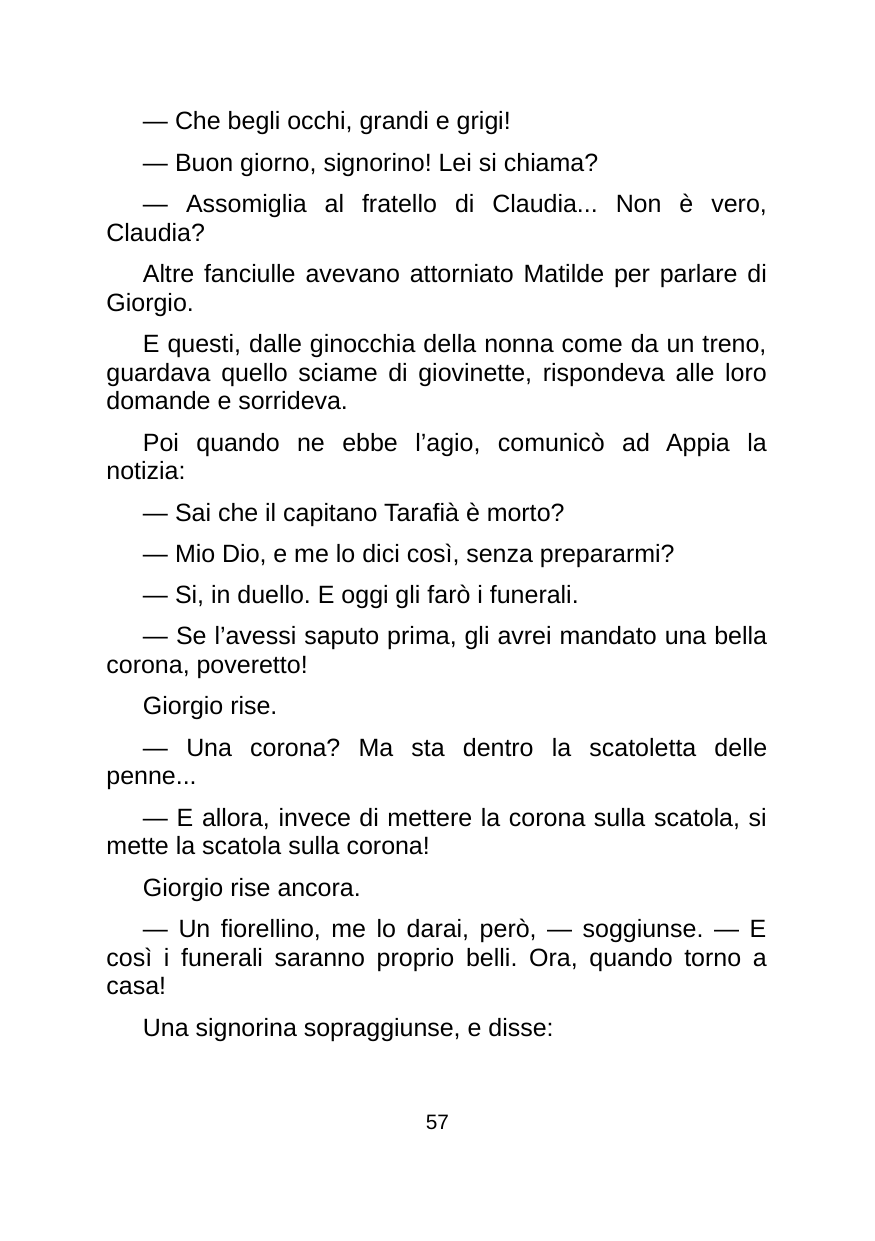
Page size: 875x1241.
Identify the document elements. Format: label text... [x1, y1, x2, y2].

text Altre fanciulle avevano attorniato Matilde per parlare di Giorgio. [106, 259, 768, 316]
text Poi quando ne ebbe l’agio, comunicò ad Appia la notizia: [106, 427, 768, 485]
text — E allora, invece di mettere la corona sulla scatola, si mette la scatola sulla corona! [106, 802, 768, 860]
text E questi, dalle ginocchia della nonna come da un treno, guardava quello sciame di giovinette, rispondeva alle loro domande e sorrideva. [106, 329, 768, 415]
text — Una corona? Ma sta dentro la scatoletta delle penne... [106, 732, 768, 790]
text — Che begli occhi, grandi e grigi! [106, 106, 768, 135]
text — Sai che il capitano Tarafià è morto? [106, 497, 768, 526]
text — Si, in duello. E oggi gli farò i funerali. [106, 580, 768, 609]
text — Un fiorellino, me lo darai, però, — soggiunse. — E così i funerali saranno proprio belli. Ora, quando torno a casa! [106, 914, 768, 1000]
text Giorgio rise. [106, 691, 768, 720]
text — Assomiglia al fratello di Claudia... Non è vero, Claudia? [106, 189, 768, 246]
text — Mio Dio, e me lo dici così, senza prepararmi? [106, 539, 768, 567]
text Una signorina sopraggiunse, e disse: [106, 1012, 768, 1041]
text — Buon giorno, signorino! Lei si chiama? [106, 147, 768, 176]
text — Se l’avessi saputo prima, gli avrei mandato una bella corona, poveretto! [106, 621, 768, 679]
text Giorgio rise ancora. [106, 872, 768, 901]
